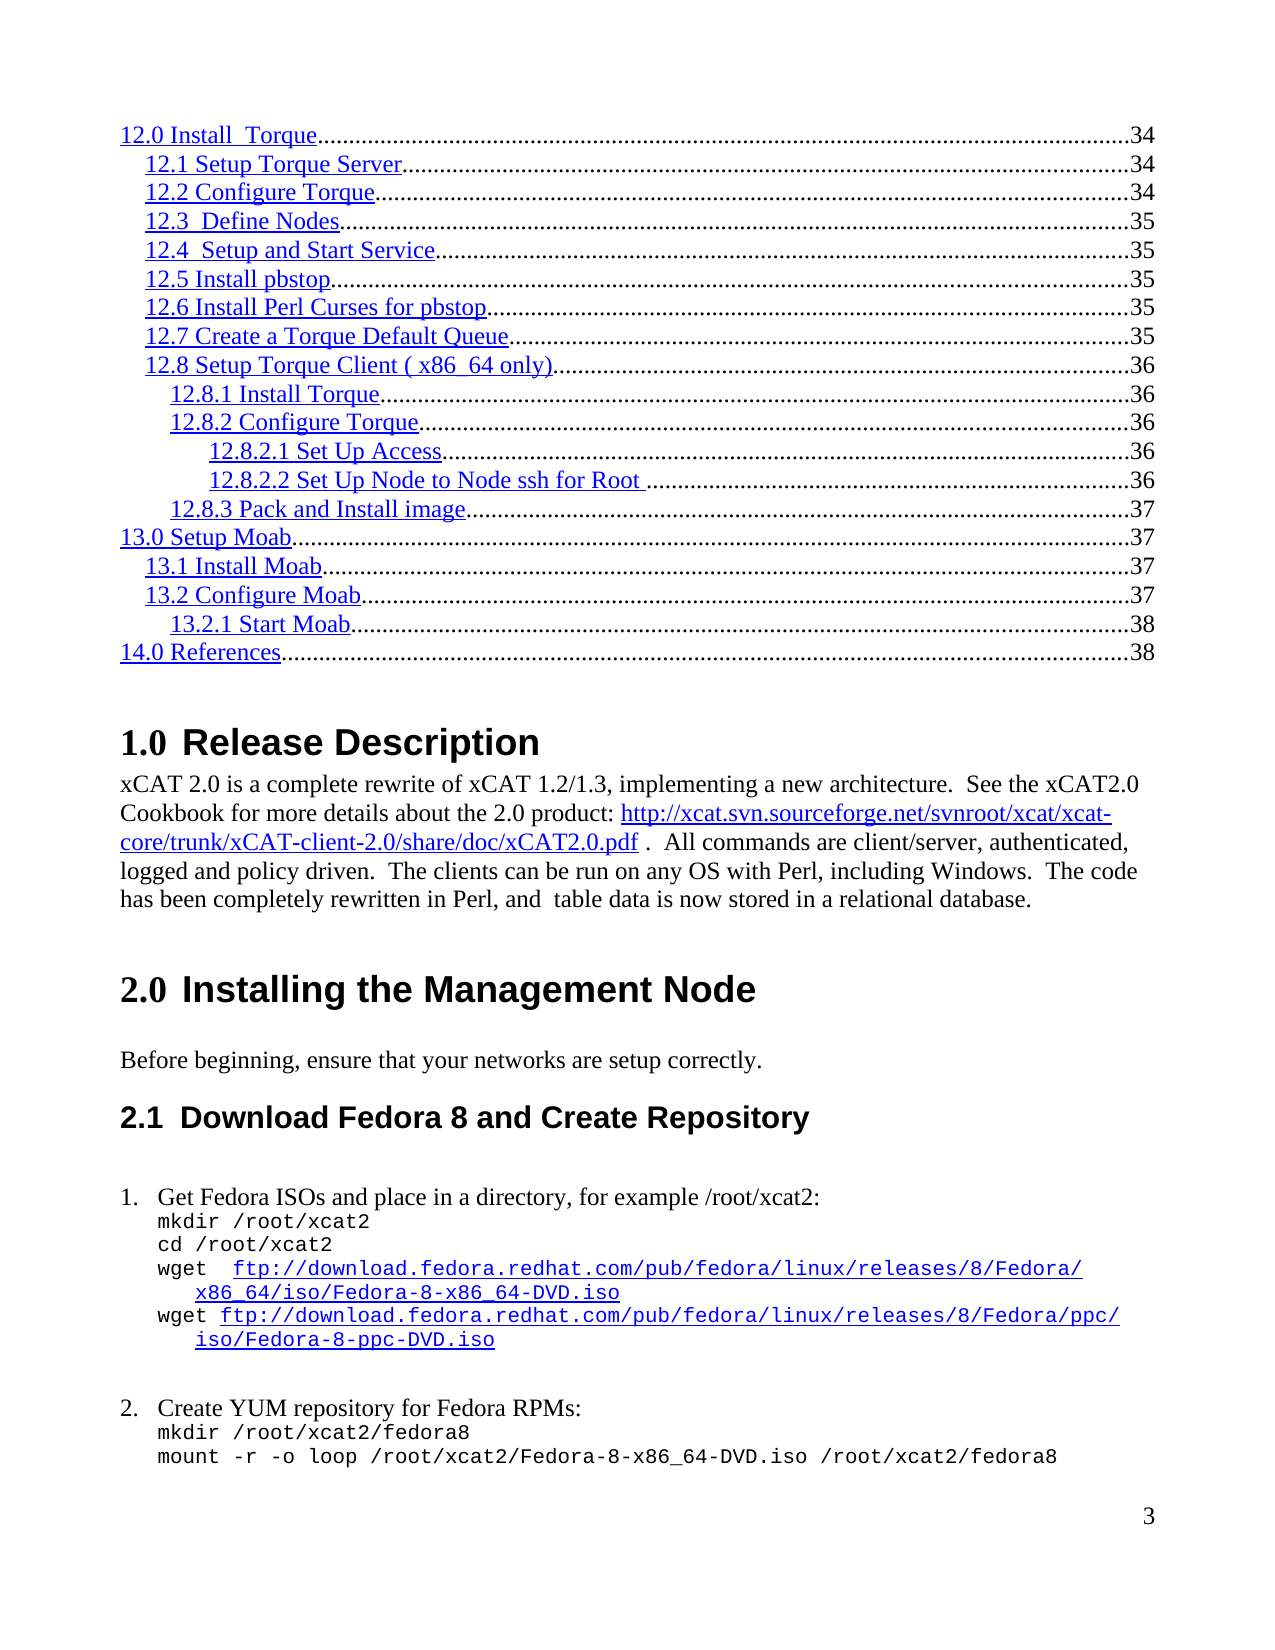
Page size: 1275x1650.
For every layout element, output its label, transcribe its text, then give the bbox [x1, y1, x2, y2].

text 13.2.1 Start Moab 38 [170, 609, 1155, 637]
text 12.2 Configure Torque 34 [145, 177, 1155, 206]
text 12.3 Define Nodes 35 [145, 206, 1155, 235]
text 12.4 Setup and Start Service 35 [145, 235, 1155, 264]
subtitle Release Description [120, 720, 1155, 763]
text mkdir /root/xcat2 [157, 1211, 1155, 1234]
text wget ftp://download.fedora.redhat.com/pub/fedora/linux/releases/8/Fedora/x86_64/iso/Fedora-8-x86_64-DVD.iso [157, 1258, 1155, 1305]
text 12.5 Install pbstop 35 [145, 264, 1155, 292]
text 12.8.1 Install Torque 36 [170, 379, 1155, 407]
text 12.0 Install Torque 34 [120, 120, 1155, 149]
text 13.2 Configure Moab 37 [145, 580, 1155, 609]
text 12.8.3 Pack and Install image 37 [170, 494, 1155, 522]
text 12.8 Setup Torque Client ( x86_64 only) 36 [145, 350, 1155, 379]
text 12.1 Setup Torque Server 34 [145, 149, 1155, 177]
text 12.7 Create a Torque Default Queue 35 [145, 321, 1155, 350]
subtitle Installing the Management Node [120, 967, 1155, 1010]
list Create YUM repository for Fedora RPMs: [120, 1393, 1155, 1422]
text Before beginning, ensure that your networks are setup correctly. [120, 1045, 1155, 1074]
text 13.1 Install Moab 37 [145, 551, 1155, 580]
text cd /root/xcat2 [157, 1234, 1155, 1258]
list Get Fedora ISOs and place in a directory, for example /root/xcat2: [120, 1182, 1155, 1211]
text 14.0 References 38 [120, 637, 1155, 666]
text xCAT 2.0 is a complete rewrite of xCAT 1.2/1.3, implementing a new architecture. See the xCAT2.0 Cookbook for more details about the 2.0 product: http://xcat.svn.sourceforge.net/svnroot/xcat/xcat-core/trunk/xCAT-client-2.0/share/doc/xCAT2.0.pdf . All commands are client/server, authenticated, logged and policy driven. The clients can be run on any OS with Perl, including Windows. The code has been completely rewritten in Perl, and table data is now stored in a relational database. [120, 769, 1155, 913]
text 12.8.2.2 Set Up Node to Node ssh for Root 36 [208, 465, 1155, 494]
text mkdir /root/xcat2/fedora8 [157, 1422, 1155, 1446]
text wget ftp://download.fedora.redhat.com/pub/fedora/linux/releases/8/Fedora/ppc/iso/Fedora-8-ppc-DVD.iso [157, 1305, 1155, 1353]
text 12.8.2.1 Set Up Access 36 [208, 436, 1155, 465]
subtitle Download Fedora 8 and Create Repository [120, 1099, 1155, 1135]
text mount -r -o loop /root/xcat2/Fedora-8-x86_64-DVD.iso /root/xcat2/fedora8 [157, 1446, 1155, 1469]
text 12.6 Install Perl Curses for pbstop 35 [145, 292, 1155, 321]
text 13.0 Setup Moab 37 [120, 522, 1155, 551]
text 12.8.2 Configure Torque 36 [170, 407, 1155, 436]
